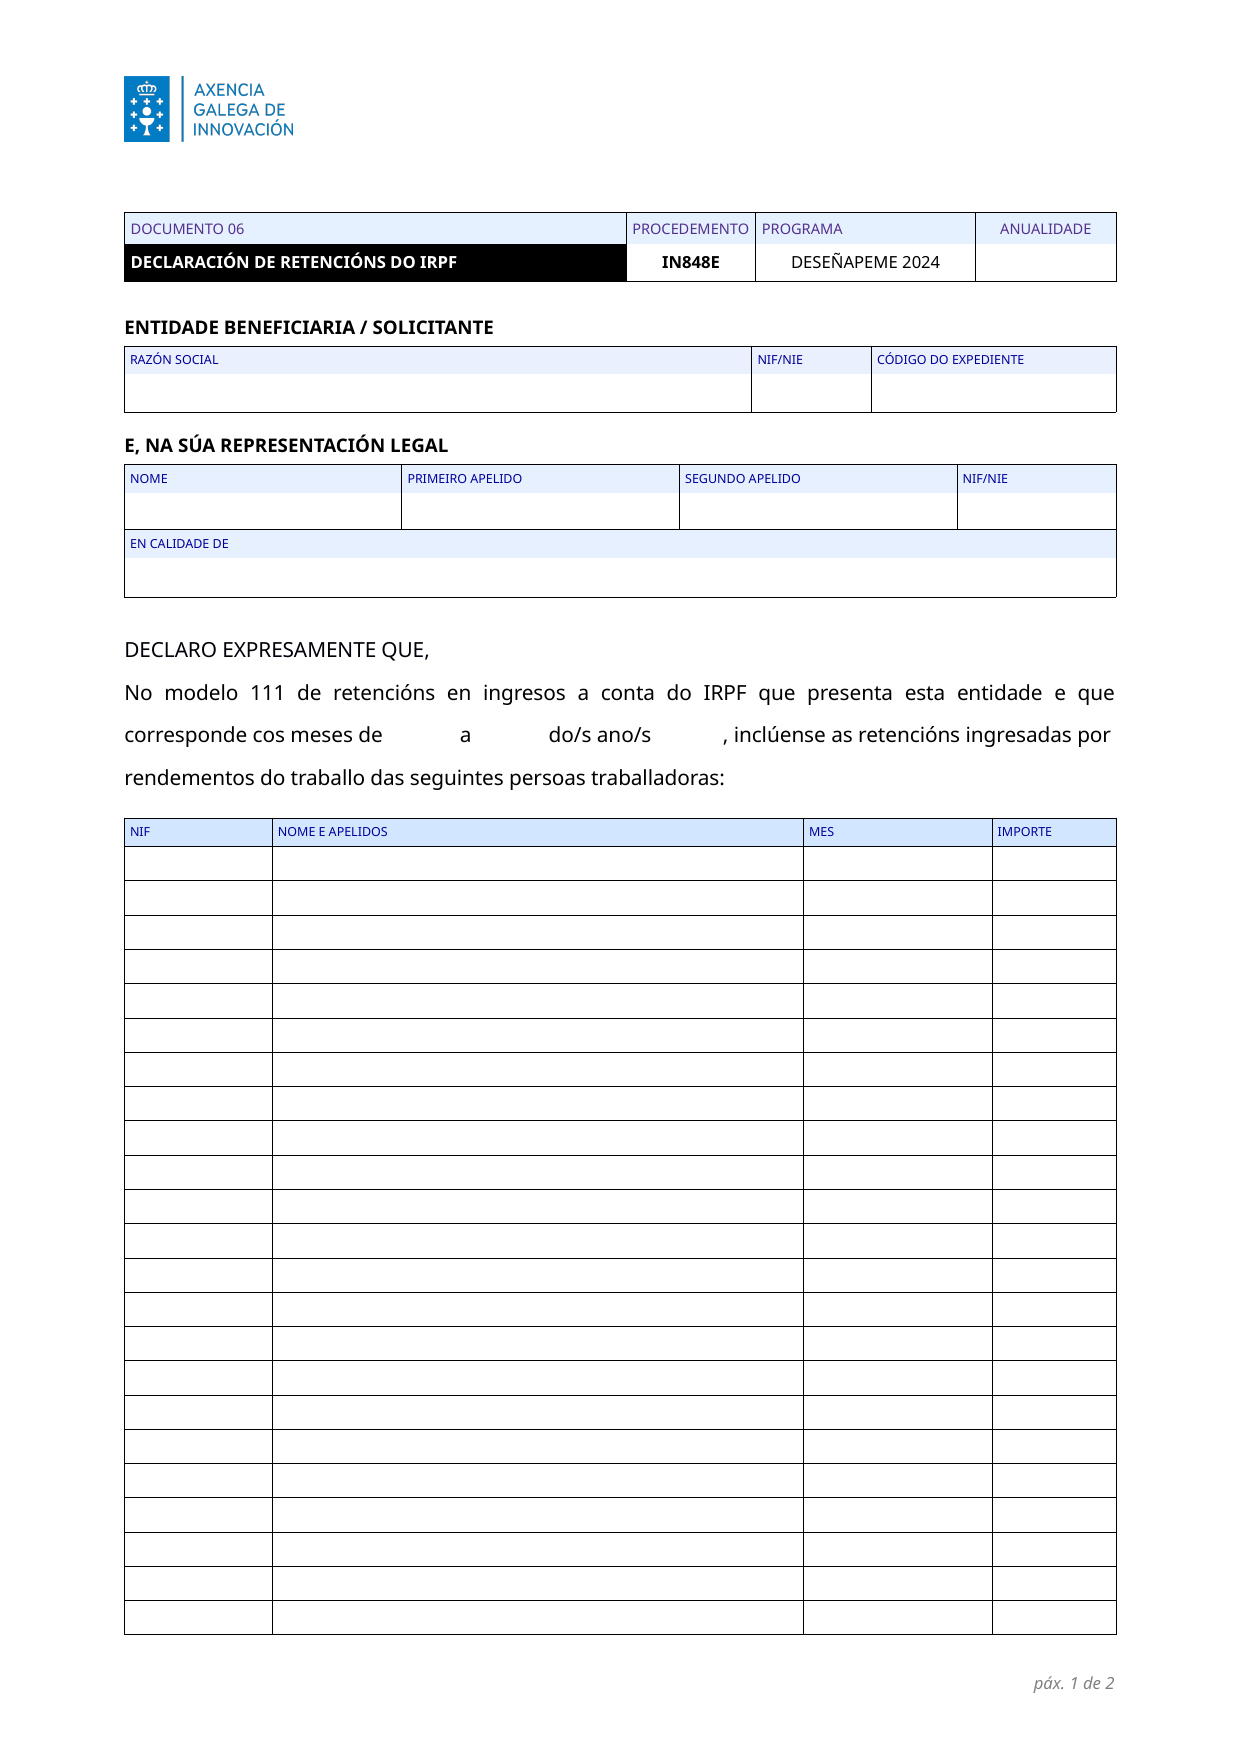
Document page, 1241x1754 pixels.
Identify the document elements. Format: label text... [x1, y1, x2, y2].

table_cell [125, 1430, 272, 1463]
table_cell [273, 1156, 803, 1189]
table_cell [804, 1053, 992, 1086]
table_cell [402, 493, 679, 529]
text ENTIDADE BENEFICIARIA / SOLICITANTE [124, 314, 1116, 339]
table_cell [273, 1430, 803, 1463]
table_cell [993, 1121, 1116, 1154]
table_cell [125, 1087, 272, 1120]
table_cell [993, 1019, 1116, 1052]
table_cell [273, 1087, 803, 1120]
table_header NIF [125, 819, 272, 846]
table_cell [125, 558, 1116, 597]
table_cell [993, 916, 1116, 949]
table_cell [804, 984, 992, 1017]
text No modelo 111 de retencións en ingresos a conta do IRPF que presenta esta entidade e que corresponde cos meses de a do/s ano/s , inclúense as retencións ingresadas por rendementos do traballo das seguintes persoas traballadoras: [124, 678, 1116, 792]
table_cell [804, 916, 992, 949]
table_cell [125, 847, 272, 880]
table_cell [125, 1190, 272, 1223]
table_cell [872, 374, 1116, 412]
table_cell [273, 1464, 803, 1497]
table_cell [125, 374, 751, 412]
table_cell [125, 1156, 272, 1189]
table_cell [804, 1567, 992, 1600]
table_header CÓDIGO DO EXPEDIENTE [872, 347, 1116, 374]
table_cell [273, 1396, 803, 1429]
table_cell [125, 1259, 272, 1292]
table_cell [273, 916, 803, 949]
table_cell [993, 1224, 1116, 1257]
table_cell [993, 1293, 1116, 1326]
table_header RAZÓN SOCIAL [125, 347, 751, 374]
table_cell [125, 1053, 272, 1086]
table_cell [125, 1601, 272, 1634]
table_cell [993, 1498, 1116, 1532]
table_cell [804, 1327, 992, 1360]
table_cell [804, 1293, 992, 1326]
table_cell [993, 1396, 1116, 1429]
table_cell [993, 1190, 1116, 1223]
table_cell [993, 847, 1116, 880]
table_header ANUALIDADE [976, 213, 1116, 244]
text DECLARO EXPRESAMENTE QUE, [124, 635, 1116, 664]
table_cell EN CALIDADE DE [125, 530, 1116, 558]
table_cell [273, 1533, 803, 1566]
table_cell [273, 1190, 803, 1223]
table_cell [804, 1601, 992, 1634]
table_header IMPORTE [993, 819, 1116, 846]
table_cell [125, 984, 272, 1017]
table_cell [993, 1464, 1116, 1497]
table_cell [125, 1533, 272, 1566]
table_header PROGRAMA [756, 213, 975, 244]
table_cell [273, 881, 803, 915]
table_cell [125, 1293, 272, 1326]
table_cell [273, 1224, 803, 1257]
table_cell [804, 1190, 992, 1223]
table_cell [804, 1259, 992, 1292]
table_cell [993, 1533, 1116, 1566]
table_header PRIMEIRO APELIDO [402, 465, 679, 493]
table_cell [752, 374, 871, 412]
table_cell [804, 1533, 992, 1566]
table_cell [273, 1361, 803, 1394]
table_cell [804, 1396, 992, 1429]
table_cell [125, 493, 401, 529]
table_cell [125, 881, 272, 915]
table_cell [125, 1224, 272, 1257]
table_cell [125, 1396, 272, 1429]
table_cell DESEÑAPEME 2024 [756, 244, 975, 281]
table_cell [993, 1156, 1116, 1189]
table_cell [273, 847, 803, 880]
table_cell [125, 950, 272, 983]
table_cell [273, 1567, 803, 1600]
table_cell [125, 1464, 272, 1497]
table_cell [125, 1327, 272, 1360]
table_cell [273, 1259, 803, 1292]
table_cell [993, 1567, 1116, 1600]
table_cell [993, 881, 1116, 915]
table_cell [273, 1601, 803, 1634]
table_cell [993, 950, 1116, 983]
table_cell DECLARACIÓN DE RETENCIÓNS DO IRPF [125, 244, 626, 281]
table_cell [804, 881, 992, 915]
table_cell [804, 950, 992, 983]
table_cell [125, 916, 272, 949]
table_cell [993, 1361, 1116, 1394]
table_header NOME [125, 465, 401, 493]
table_cell [125, 1361, 272, 1394]
table_cell [273, 1293, 803, 1326]
table_cell [804, 1361, 992, 1394]
table_header MES [804, 819, 992, 846]
table_cell [804, 1156, 992, 1189]
table_cell [273, 950, 803, 983]
table_cell [804, 1019, 992, 1052]
table_cell [273, 1053, 803, 1086]
table_header NOME E APELIDOS [273, 819, 803, 846]
table_cell [804, 1121, 992, 1154]
table_cell [804, 1430, 992, 1463]
table_cell [993, 1327, 1116, 1360]
table_cell [993, 984, 1116, 1017]
table_cell [958, 493, 1116, 529]
table_cell [273, 1121, 803, 1154]
table_cell [804, 847, 992, 880]
table_cell [993, 1087, 1116, 1120]
table_cell [125, 1121, 272, 1154]
table_cell [125, 1019, 272, 1052]
table_cell [804, 1498, 992, 1532]
table_cell [125, 1567, 272, 1600]
table_cell [804, 1224, 992, 1257]
text E, NA SÚA REPRESENTACIÓN LEGAL [124, 432, 1116, 458]
table_cell [125, 1498, 272, 1532]
table_cell IN848E [627, 244, 755, 281]
table_cell [976, 244, 1116, 281]
table_cell [993, 1053, 1116, 1086]
table_header DOCUMENTO 06 [125, 213, 626, 244]
table_header NIF/NIE [958, 465, 1116, 493]
table_cell [993, 1430, 1116, 1463]
table_header PROCEDEMENTO [627, 213, 755, 244]
table_cell [273, 984, 803, 1017]
table_cell [993, 1601, 1116, 1634]
table_cell [804, 1087, 992, 1120]
table_header NIF/NIE [752, 347, 871, 374]
table_cell [273, 1019, 803, 1052]
table_cell [680, 493, 957, 529]
table_header SEGUNDO APELIDO [680, 465, 957, 493]
table_cell [273, 1498, 803, 1532]
table_cell [273, 1327, 803, 1360]
table_cell [993, 1259, 1116, 1292]
picture [124, 76, 293, 142]
table_cell [804, 1464, 992, 1497]
